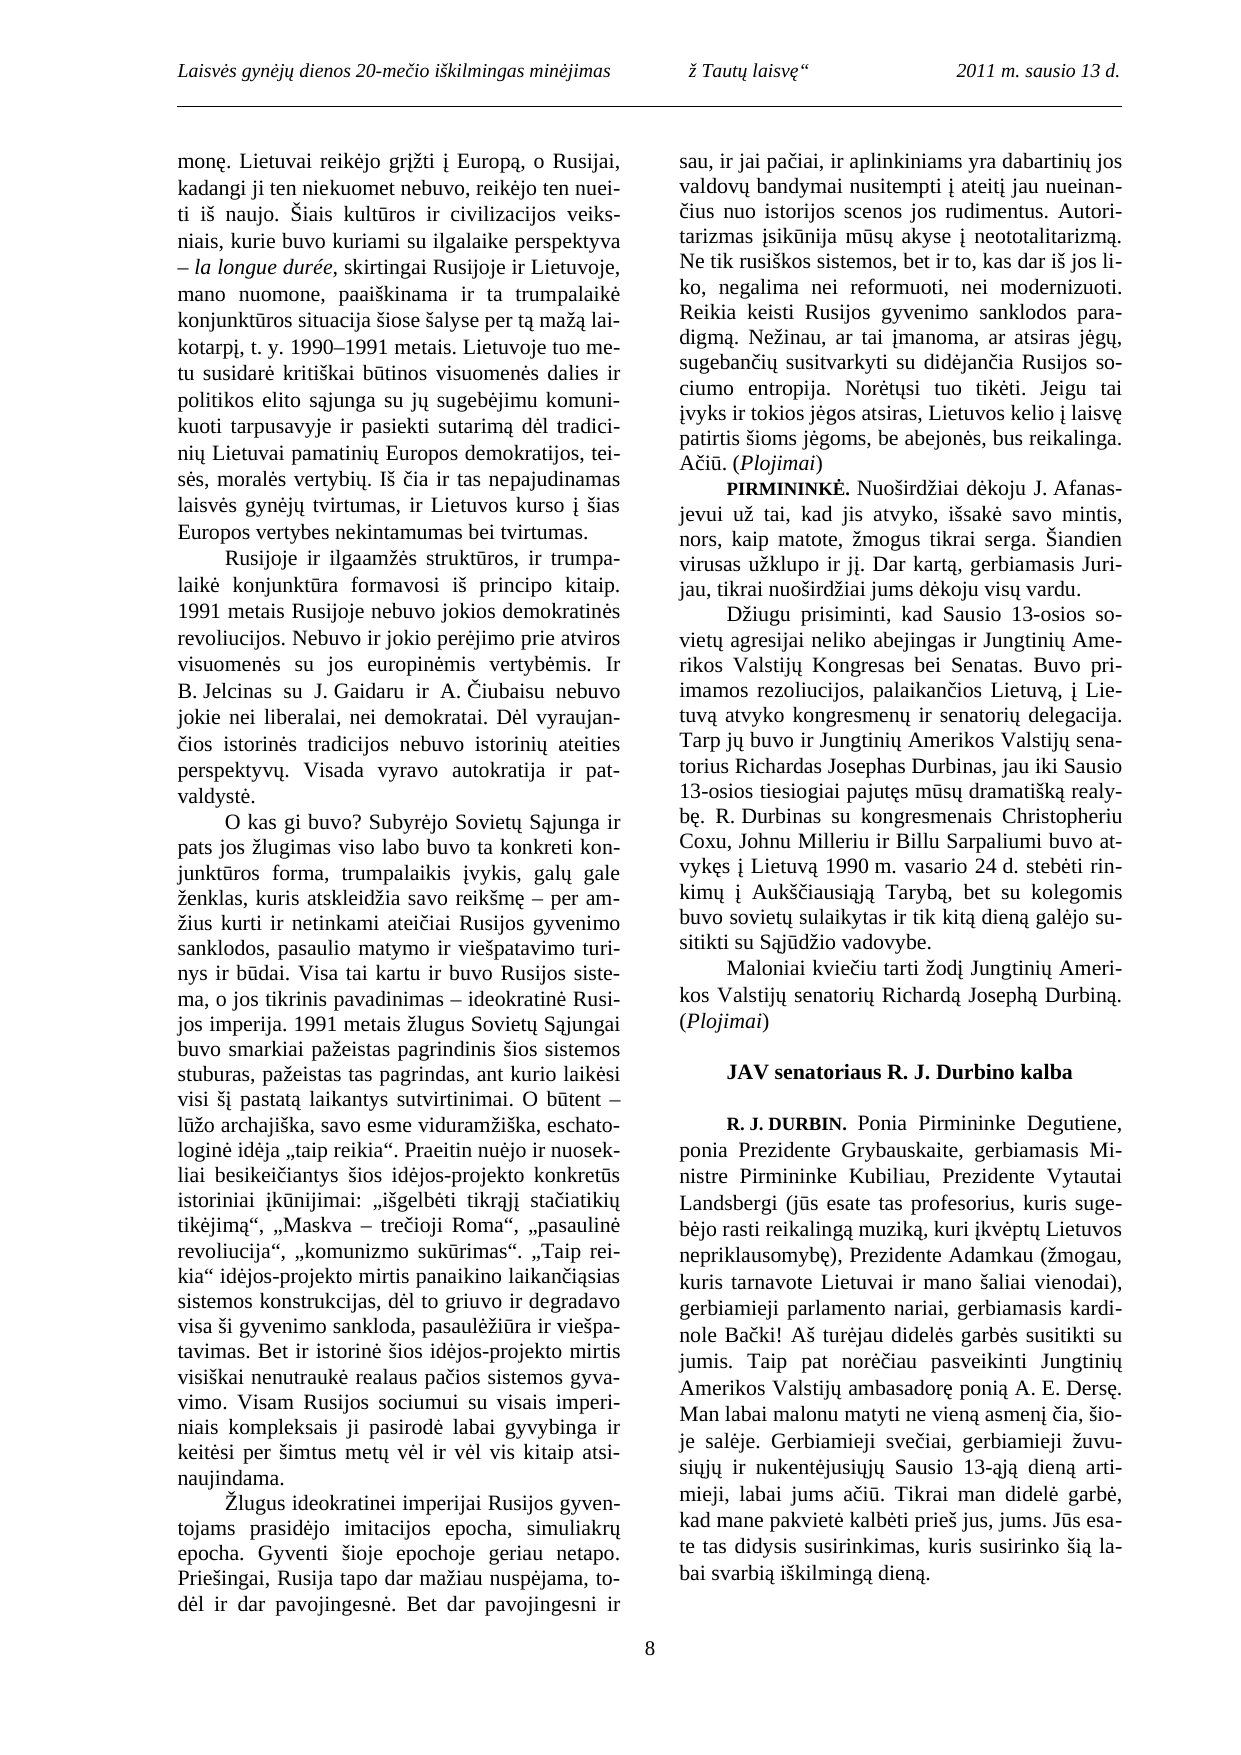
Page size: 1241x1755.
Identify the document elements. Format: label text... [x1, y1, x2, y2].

text R. J. DURBIN. Po­nia Pir­mi­nin­ke De­gu­tie­ne, po­nia Pre­zi­den­te Gry­baus­kai­te, ger­bia­ma­sis Mi­nist­re Pir­mi­nin­ke Ku­bi­liau, Pre­zi­den­te Vy­tau­tai Land­sber­gi (jūs esa­te tas pro­fe­so­rius, ku­ris su­ge­bė­jo ras­ti rei­ka­lin­gą mu­zi­ką, ku­ri įkvėp­tų Lie­tu­vos ne­pri­klau­so­my­bę), Pre­zi­den­te Adam­kau (žmo­gau, ku­ris tar­na­vo­te Lie­tu­vai ir ma­no ša­liai vie­no­dai), ger­bia­mie­ji par­la­men­to na­riai, ger­bia­ma­sis kar­di­no­le Bač­ki! Aš tu­rė­jau di­de­lės gar­bės su­si­tik­ti su ju­mis. Taip pat no­rė­čiau pa­svei­kin­ti Jung­ti­nių Ame­ri­kos Vals­ti­jų am­ba­sa­do­rę po­nią A. E. Der­sę. Man la­bai ma­lo­nu ma­ty­ti ne vie­ną as­me­nį čia, šio­je sa­lė­je. Ger­bia­mie­ji sve­čiai, ger­bia­mie­ji žu­vu­sių­jų ir nu­ken­tė­ju­sių­jų Sau­sio 13-ąją die­ną ar­ti­mie­ji, la­bai jums ačiū. Tik­rai man di­de­lė gar­bė, kad ma­ne pa­kvie­tė kal­bė­ti prieš jus, jums. Jūs esa­te tas di­dy­sis su­si­rin­ki­mas, ku­ris su­si­rin­ko šią la­bai svar­bią iš­kil­min­gą die­ną. [679, 1109, 1122, 1586]
text JAV se­na­to­riaus R. J. Dur­bi­no kal­ba [679, 1059, 1122, 1084]
text sau, ir jai pa­čiai, ir ap­lin­ki­niams yra da­bar­ti­nių jos val­do­vų ban­dy­mai nu­si­temp­ti į at­ei­tį jau nu­ei­nan­čius nuo is­to­ri­jos sce­nos jos ru­di­men­tus. Au­to­ri­tariz­mas įsi­kū­ni­ja mū­sų aky­se į ne­oto­ta­li­ta­riz­mą. Ne tik ru­siš­kos sis­te­mos, bet ir to, kas dar iš jos li­ko, ne­ga­li­ma nei re­for­muo­ti, nei mo­der­ni­zuo­ti. Rei­kia keis­ti Ru­si­jos gy­ve­ni­mo san­klo­dos pa­ra­dig­mą. Ne­ži­nau, ar tai įma­no­ma, ar at­si­ras jė­gų, su­ge­ban­čių su­si­tvar­ky­ti su di­dė­jan­čia Ru­si­jos so­ciu­mo en­tro­pi­ja. No­rė­tų­si tuo ti­kė­ti. Jei­gu tai įvyks ir to­kios jė­gos at­si­ras, Lie­tu­vos ke­lio į lais­vę pa­tir­tis šioms jė­goms, be abe­jo­nės, bus rei­ka­lin­ga. Ačiū. (Plo­ji­mai) [679, 148, 1122, 475]
text mo­nę. Lie­tu­vai rei­kė­jo grįž­ti į Eu­ro­pą, o Ru­si­jai, ka­dan­gi ji ten nie­kuo­met ne­bu­vo, rei­kė­jo ten nu­ei­ti iš nau­jo. Šiais kul­tū­ros ir ci­vi­li­za­ci­jos veiks­niais, ku­rie bu­vo ku­ria­mi su il­ga­lai­ke per­spek­ty­va – la lon­gue durée, skir­tin­gai Ru­si­jo­je ir Lie­tu­vo­je, ma­no nuo­mo­ne, pa­aiš­ki­na­ma ir ta trum­pa­lai­kė kon­junk­tū­ros si­tu­a­ci­ja šio­se ša­ly­se per tą ma­žą lai­ko­tar­pį, t. y. 1990–1991 me­tais. Lie­tu­vo­je tuo me­tu su­si­da­rė kri­tiš­kai bū­ti­nos vi­suo­me­nės da­lies ir po­li­ti­kos eli­to są­jun­ga su jų su­ge­bė­ji­mu ko­mu­ni­kuo­ti tar­pu­savy­je ir pa­siek­ti su­ta­ri­mą dėl tra­di­ci­nių Lie­tu­vai pa­ma­ti­nių Eu­ro­pos de­mo­kra­tijos, tei­sės, mo­ra­lės ver­ty­bių. Iš čia ir tas ne­pa­ju­di­na­mas lais­vės gy­nė­jų tvir­tu­mas, ir Lie­tu­vos kur­so į šias Eu­ro­pos ver­ty­bes ne­kin­ta­mu­mas bei tvir­tu­mas. [177, 148, 620, 544]
text O kas gi bu­vo? Su­by­rė­jo So­vie­tų Są­jun­ga ir pats jos žlu­gi­mas vi­so la­bo bu­vo ta kon­kre­ti kon­junk­tū­ros for­ma, trum­pa­lai­kis įvy­kis, ga­lų ga­le žen­klas, ku­ris at­sklei­džia sa­vo reikš­mę – per am­žius kur­ti ir ne­tin­ka­mi at­ei­čiai Ru­si­jos gy­ve­ni­mo san­klo­dos, pa­sau­lio ma­ty­mo ir vieš­pa­ta­vi­mo tu­ri­nys ir bū­dai. Vi­sa tai kar­tu ir bu­vo Ru­si­jos sis­te­ma, o jos tik­ri­nis pa­va­di­ni­mas – ide­ok­ra­ti­nė Ru­si­jos im­pe­ri­ja. 1991 me­tais žlu­gus So­vie­tų Są­jun­gai bu­vo smar­kiai pa­žeis­tas pa­grin­di­nis šios sis­te­mos stu­bu­ras, pa­žeis­tas tas pa­grin­das, ant ku­rio lai­kė­si vi­si šį pa­sta­tą lai­kan­tys su­tvir­ti­ni­mai. O bū­tent – lū­žo ar­cha­jiš­ka, sa­vo es­me vi­du­ram­žiš­ka, es­cha­to­lo­gi­nė idė­ja „taip rei­kia“. Pra­ei­tin nu­ė­jo ir nuo­sek­liai be­si­kei­čian­tys šios idė­jos-pro­jek­to kon­kre­tūs is­to­ri­niai įkū­ni­ji­mai: „iš­gel­bė­ti tik­rą­jį sta­čia­ti­kių ti­kė­ji­mą“, „Mask­va – tre­čio­ji Ro­ma“, „pa­sau­li­nė re­vo­liu­ci­ja“, „ko­mu­niz­mo su­kū­ri­mas“. „Taip rei­kia“ idė­jos-pro­jek­to mir­tis pa­nai­ki­no lai­kan­či­ą­sias sis­te­mos kon­struk­ci­jas, dėl to griu­vo ir de­gra­da­vo vi­sa ši gy­ve­ni­mo san­klo­da, pa­sau­lė­žiū­ra ir vieš­pa­ta­vi­mas. Bet ir is­to­ri­nė šios idė­jos-pro­jek­to mir­tis vi­siš­kai ne­nu­trau­kė re­a­laus pa­čios sis­te­mos gy­va­vi­mo. Vi­sam Ru­si­jos so­ciu­mui su vi­sais im­pe­ri­niais kom­plek­sais ji pa­si­ro­dė la­bai gy­vy­bin­ga ir kei­tė­si per šim­tus me­tų vėl ir vėl vis ki­taip at­si­nau­jin­da­ma. [177, 809, 620, 1490]
text Ma­lo­niai kvie­čiu tar­ti žo­dį Jung­ti­nių Ame­ri­kos Vals­ti­jų se­na­to­rių Ri­char­dą Jo­sep­hą Dur­bi­ną. (Plo­ji­mai) [679, 954, 1122, 1034]
text PIRMININKĖ. Nuo­šir­džiai dė­ko­ju J. Afa­nas­je­vui už tai, kad jis at­vy­ko, iš­sa­kė sa­vo min­tis, nors, kaip ma­to­te, žmo­gus tik­rai ser­ga. Šian­dien vi­ru­sas už­klu­po ir jį. Dar kar­tą, ger­bia­ma­sis Ju­ri­jau, tik­rai nuo­šir­džiai jums dė­ko­ju vi­sų var­du. [679, 475, 1122, 601]
text Ru­si­jo­je ir il­ga­am­žės struk­tū­ros, ir trum­pa­lai­kė kon­junk­tū­ra for­ma­vo­si iš prin­ci­po ki­taip. 1991 me­tais Ru­si­jo­je ne­bu­vo jo­kios de­mo­kra­tinės re­vo­liu­ci­jos. Ne­bu­vo ir jo­kio per­ėji­mo prie at­vi­ros vi­suo­me­nės su jos eu­ro­pi­nė­mis ver­ty­bė­mis. Ir B. Jel­ci­nas su J. Gai­da­ru ir A. Čiu­bai­su ne­bu­vo jo­kie nei li­be­ra­lai, nei de­mok­ra­tai. Dėl vy­rau­jan­čios is­to­ri­nės tra­di­ci­jos ne­bu­vo is­to­ri­nių at­ei­ties per­spek­ty­vų. Vi­sa­da vy­ra­vo au­to­kra­ti­ja ir pat­valdystė. [177, 544, 620, 809]
text Džiu­gu pri­si­min­ti, kad Sau­sio 13-osios so­vie­tų ag­re­si­jai ne­li­ko abe­jin­gas ir Jung­ti­nių Ame­ri­kos Vals­ti­jų Kon­gre­sas bei Se­na­tas. Bu­vo pri­ima­mos re­zo­liu­ci­jos, pa­lai­kan­čios Lie­tu­vą, į Lie­tu­vą at­vy­ko kon­gres­me­nų ir se­na­to­rių de­le­ga­ci­ja. Tarp jų bu­vo ir Jung­ti­nių Ame­ri­kos Vals­ti­jų se­na­to­rius Ri­char­das Jo­sep­has Dur­bi­nas, jau iki Sau­sio 13‑osios tie­sio­giai pa­ju­tęs mū­sų dra­ma­tiš­ką re­a­ly­bę. R. Dur­bi­nas su kon­gres­me­nais Chris­top­he­riu Co­xu, Joh­nu Mil­le­riu ir Bil­lu Sar­pa­liu­mi bu­vo at­vy­kęs į Lie­tu­vą 1990 m. va­sa­rio 24 d. ste­bė­ti rin­ki­mų į Aukš­čiau­si­ą­ją Ta­ry­bą, bet su ko­le­go­mis bu­vo so­vie­tų su­lai­ky­tas ir tik ki­tą die­ną ga­lė­jo su­si­tik­ti su Są­jū­džio va­do­vy­be. [679, 601, 1122, 954]
text Žlu­gus ide­ok­ra­ti­nei im­pe­ri­jai Ru­si­jos gy­ven­to­jams pra­si­dė­jo imi­ta­ci­jos epo­cha, si­mu­liak­rų epo­cha. Gy­ven­ti šio­je epo­cho­je ge­riau ne­ta­po. Prie­šin­gai, Ru­si­ja ta­po dar ma­žiau nu­spė­ja­ma, to­dėl ir dar pa­vo­jin­ges­nė. Bet dar pa­vo­jin­ges­ni ir [177, 1490, 620, 1616]
